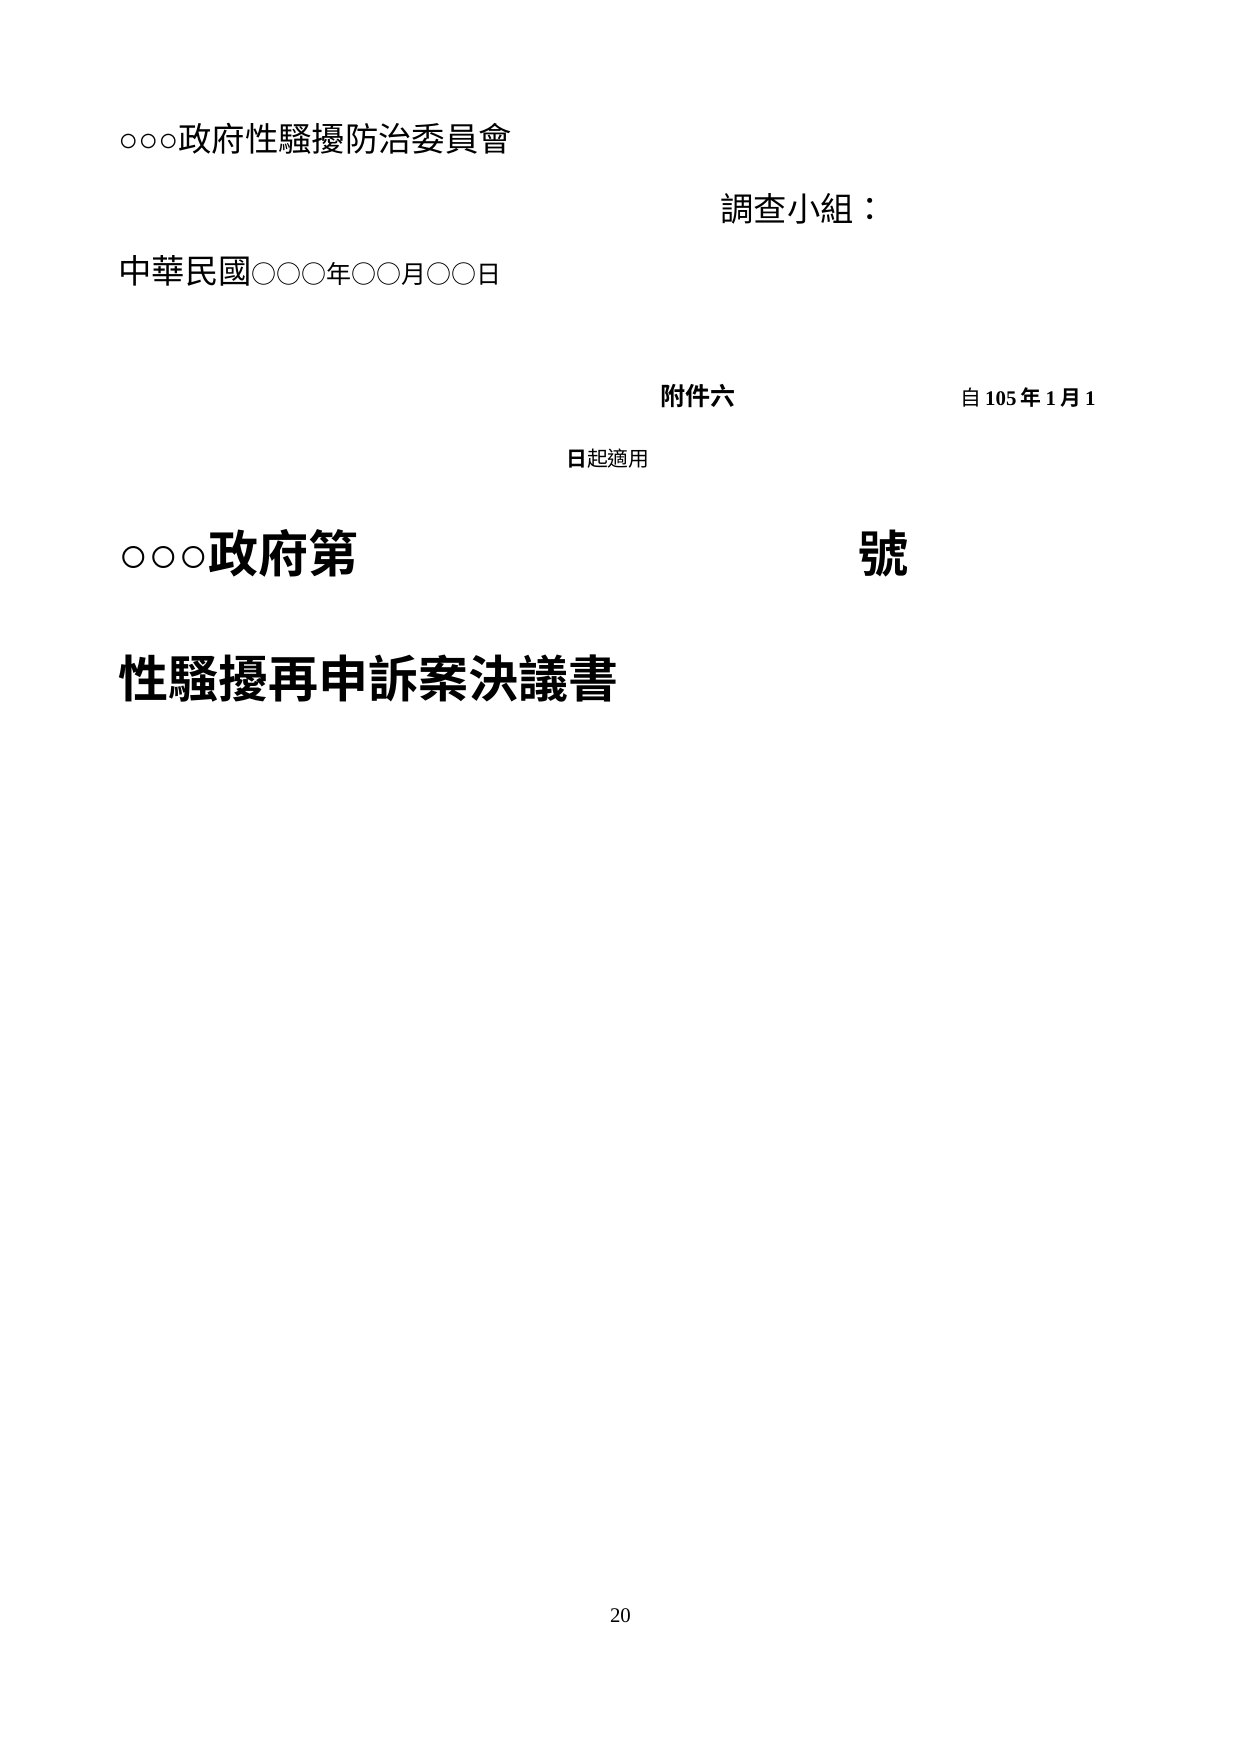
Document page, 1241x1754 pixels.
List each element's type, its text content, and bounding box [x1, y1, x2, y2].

text ○○○政府第 號 [118, 478, 1122, 603]
text 調查小組： [118, 165, 989, 228]
text ○○○政府性騷擾防治委員會 [118, 96, 1122, 158]
text 性騷擾再申訴案決議書 [118, 603, 1122, 728]
text 中華民國○○○年○○月○○日 [118, 228, 1122, 290]
text 附件六 自105年1月1日起適用 [118, 353, 1097, 478]
